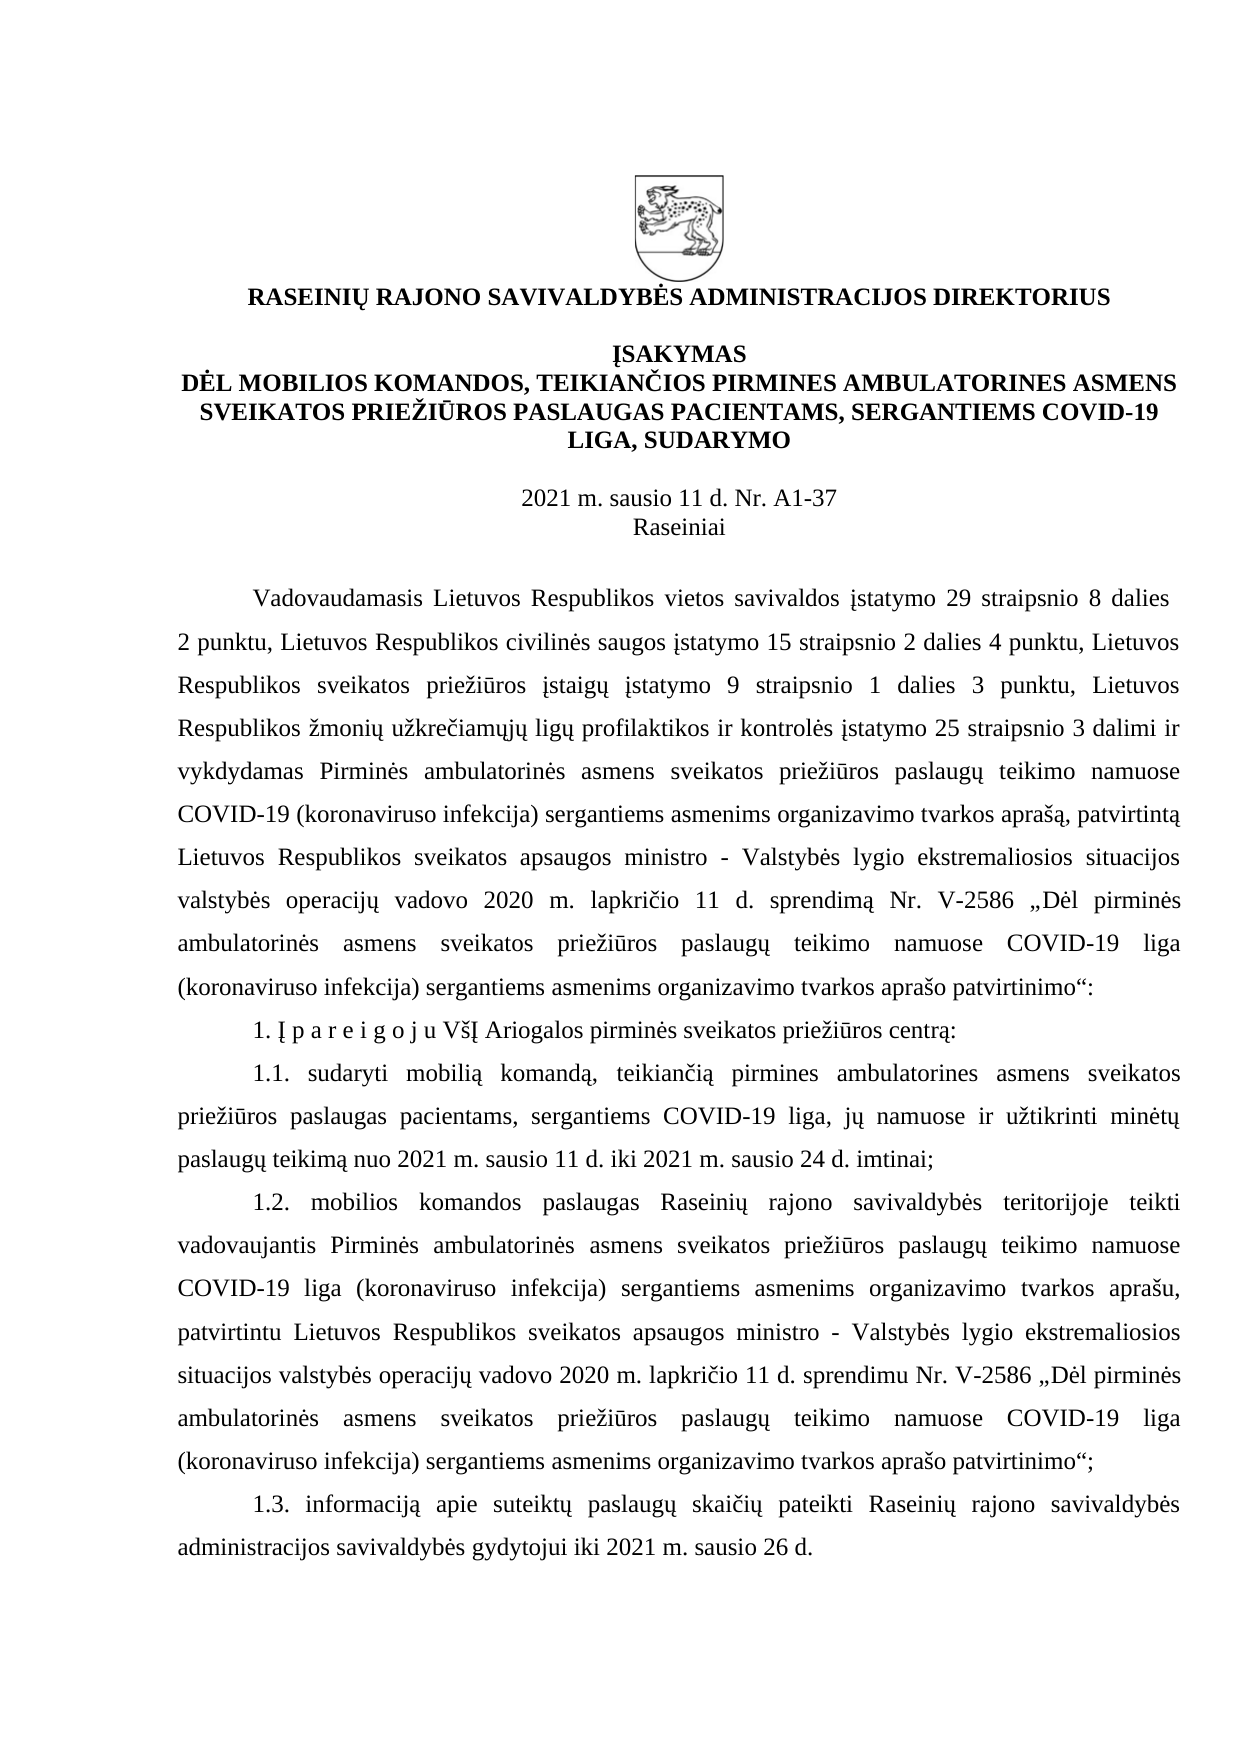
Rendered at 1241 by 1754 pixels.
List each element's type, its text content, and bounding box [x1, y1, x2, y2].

text Vadovaudamasis Lietuvos Respublikos vietos savivaldos įstatymo 29 straipsnio 8 dalies 2 punktu, Lietuvos Respublikos civilinės saugos įstatymo 15 straipsnio 2 dalies 4 punktu, Lietuvos Respublikos sveikatos priežiūros įstaigų įstatymo 9 straipsnio 1 dalies 3 punktu, Lietuvos Respublikos žmonių užkrečiamųjų ligų profilaktikos ir kontrolės įstatymo 25 straipsnio 3 dalimi ir vykdydamas Pirminės ambulatorinės asmens sveikatos priežiūros paslaugų teikimo namuose COVID-19 (koronaviruso infekcija) sergantiems asmenims organizavimo tvarkos aprašą, patvirtintą Lietuvos Respublikos sveikatos apsaugos ministro - Valstybės lygio ekstremaliosios situacijos valstybės operacijų vadovo 2020 m. lapkričio 11 d. sprendimą Nr. V-2586 „Dėl pirminės ambulatorinės asmens sveikatos priežiūros paslaugų teikimo namuose COVID-19 liga (koronaviruso infekcija) sergantiems asmenims organizavimo tvarkos aprašo patvirtinimo“: [177, 583, 1181, 1000]
text Raseiniai [177, 512, 1181, 540]
text 1. Į p a r e i g o j u VšĮ Ariogalos pirminės sveikatos priežiūros centrą: [177, 1015, 1181, 1043]
text 2021 m. sausio 11 d. Nr. A1-37 [177, 483, 1181, 512]
text 1.2. mobilios komandos paslaugas Raseinių rajono savivaldybės teritorijoje teikti vadovaujantis Pirminės ambulatorinės asmens sveikatos priežiūros paslaugų teikimo namuose COVID-19 liga (koronaviruso infekcija) sergantiems asmenims organizavimo tvarkos aprašu, patvirtintu Lietuvos Respublikos sveikatos apsaugos ministro - Valstybės lygio ekstremaliosios situacijos valstybės operacijų vadovo 2020 m. lapkričio 11 d. sprendimu Nr. V-2586 „Dėl pirminės ambulatorinės asmens sveikatos priežiūros paslaugų teikimo namuose COVID-19 liga (koronaviruso infekcija) sergantiems asmenims organizavimo tvarkos aprašo patvirtinimo“; [177, 1187, 1181, 1475]
text 1.1. sudaryti mobilią komandą, teikiančią pirmines ambulatorines asmens sveikatos priežiūros paslaugas pacientams, sergantiems COVID-19 liga, jų namuose ir užtikrinti minėtų paslaugų teikimą nuo 2021 m. sausio 11 d. iki 2021 m. sausio 24 d. imtinai; [177, 1058, 1181, 1173]
text DĖL mobiliOS komandOS, teikiančiOS pirminEs ambulatorinEs asmens sveikatos priežiūros paslaugas pacientAMS, serganTIEMS COVID-19 liga, SUDARYMO [177, 368, 1181, 454]
text RASEINIŲ RAJONO SAVIVALDYBĖS ADMINISTRACIJOS DIREKTORIUS [177, 282, 1181, 310]
text ĮSAKYMAS [177, 339, 1181, 368]
text 1.3. informaciją apie suteiktų paslaugų skaičių pateikti Raseinių rajono savivaldybės administracijos savivaldybės gydytojui iki 2021 m. sausio 26 d. [177, 1489, 1181, 1561]
